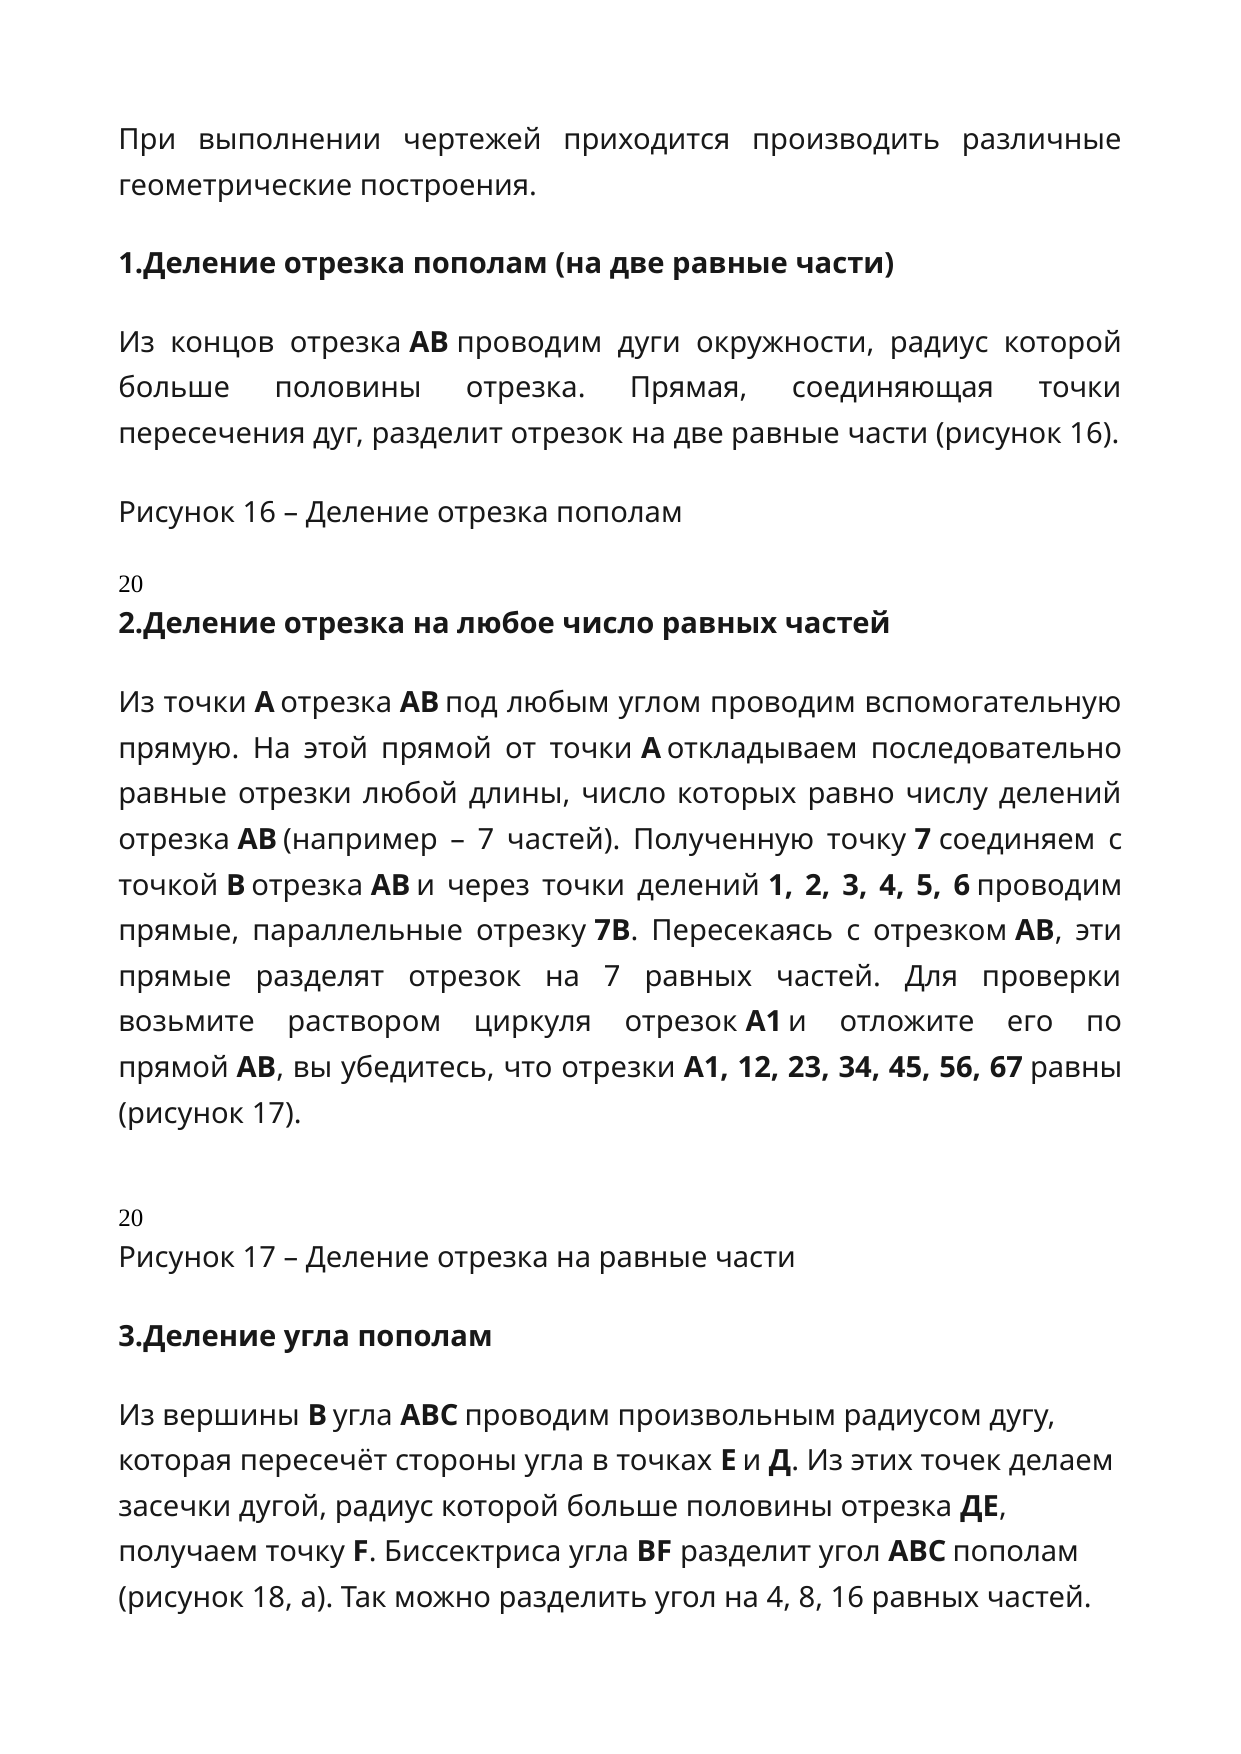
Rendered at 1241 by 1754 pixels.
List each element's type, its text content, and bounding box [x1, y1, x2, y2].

text Из вершины В угла АВС проводим произвольным радиусом дугу, которая пересечёт стороны угла в точках Е и Д. Из этих точек делаем засечки дугой, радиус которой больше половины отрезка ДЕ, получаем точку F. Биссектриса угла ВF разделит угол АВС пополам (рисунок 18, а). Так можно разделить угол на 4, 8, 16 равных частей. [118, 1394, 1122, 1616]
text 20 [118, 1203, 1122, 1232]
text Рисунок 17 – Деление отрезка на равные части [118, 1237, 1122, 1276]
list Деление отрезка на любое число равных частей [118, 603, 1122, 642]
text 20 [118, 569, 1122, 598]
text Из концов отрезка АВ проводим дуги окружности, радиус которой больше половины отрезка. Прямая, соединяющая точки пересечения дуг, разделит отрезок на две равные части (рисунок 16). [118, 321, 1122, 452]
text Из точки А отрезка АВ под любым углом проводим вспомогательную прямую. На этой прямой от точки А откладываем последовательно равные отрезки любой длины, число которых равно числу делений отрезка АВ (например – 7 частей). Полученную точку 7 соединяем с точкой В отрезка АВ и через точки делений 1, 2, 3, 4, 5, 6 проводим прямые, параллельные отрезку 7В. Пересекаясь с отрезком АВ, эти прямые разделят отрезок на 7 равных частей. Для проверки возьмите раствором циркуля отрезок А1 и отложите его по прямой АВ, вы убедитесь, что отрезки А1, 12, 23, 34, 45, 56, 67 равны (рисунок 17). [118, 681, 1122, 1132]
list Деление угла пополам [118, 1315, 1122, 1355]
text При выполнении чертежей приходится производить различные геометрические построения. [118, 118, 1122, 203]
text Рисунок 16 – Деление отрезка пополам [118, 491, 1122, 531]
list Деление отрезка пополам (на две равные части) [118, 242, 1122, 282]
